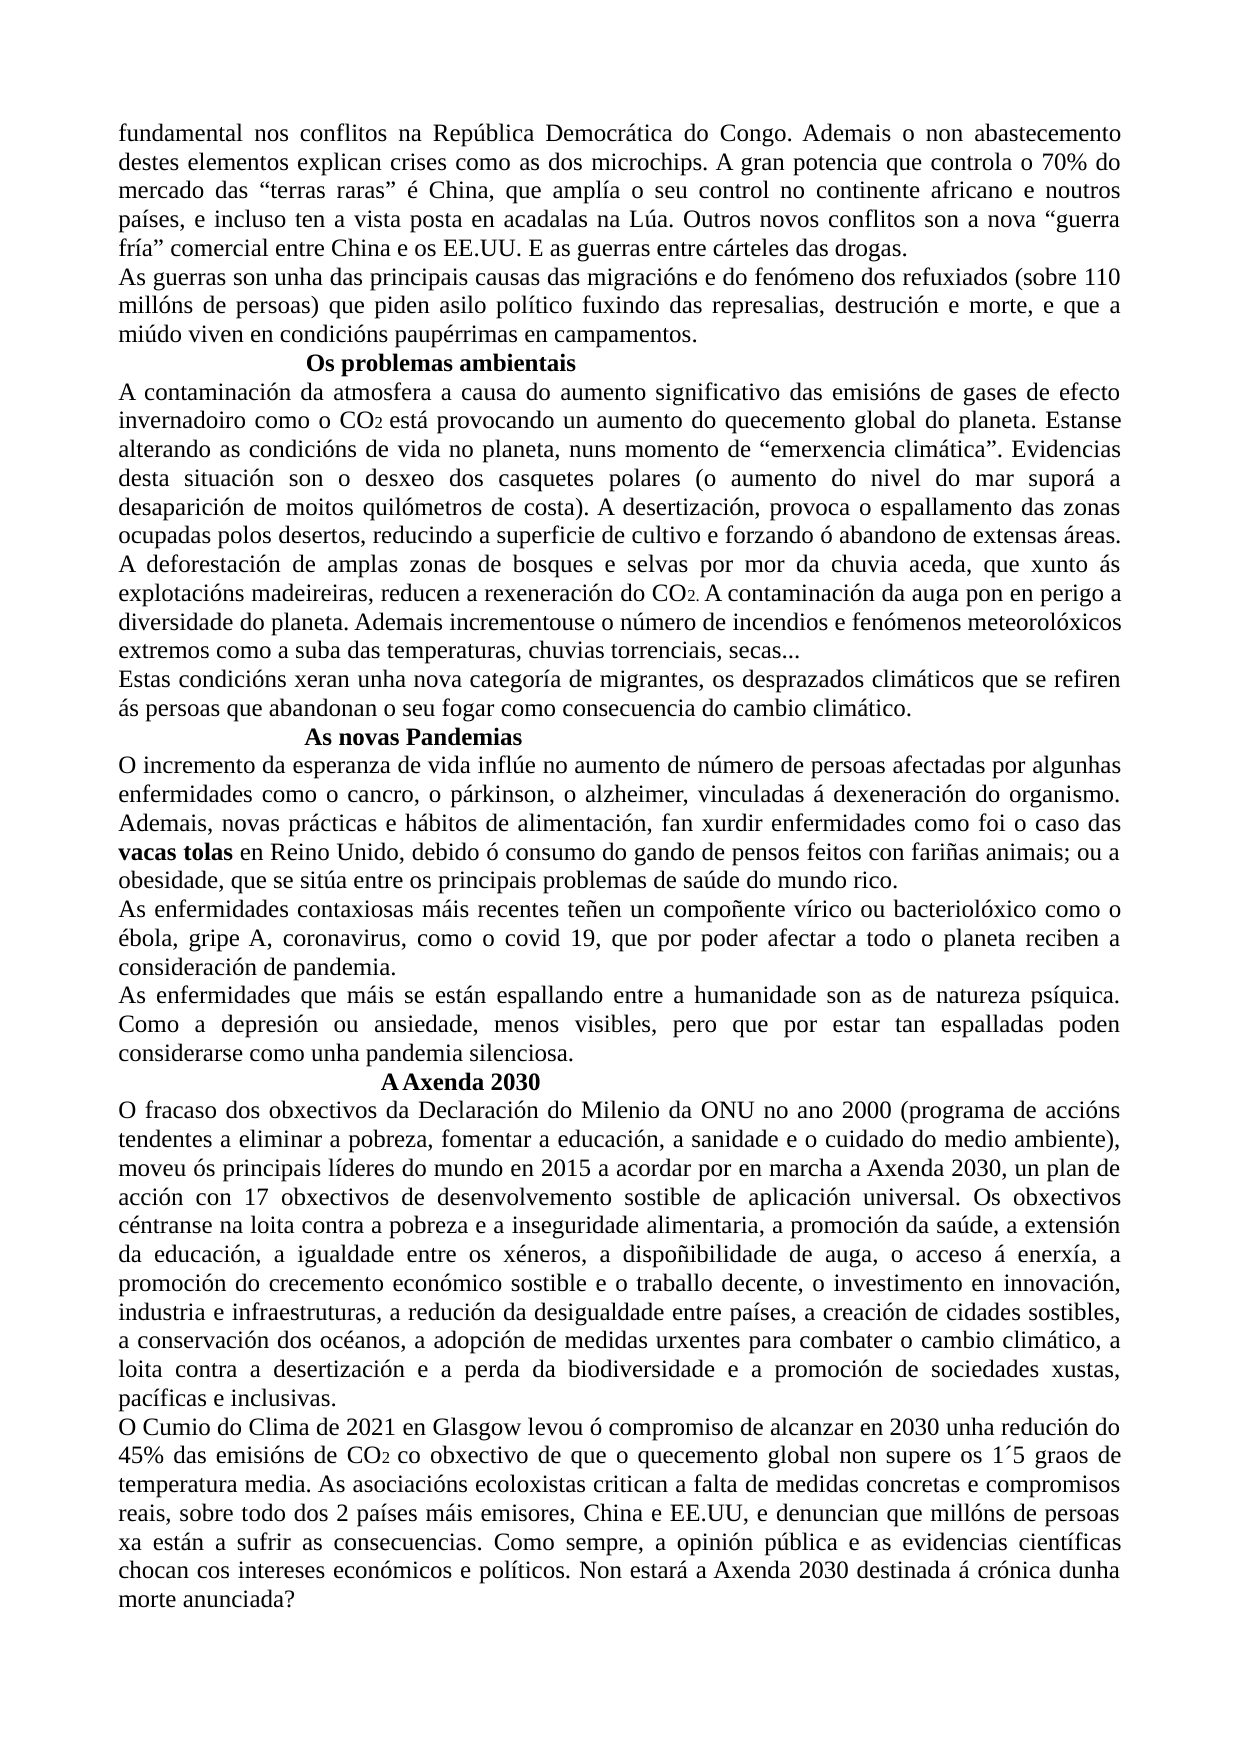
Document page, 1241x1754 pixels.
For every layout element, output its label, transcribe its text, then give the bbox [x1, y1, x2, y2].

text As novas Pandemias [118, 722, 1122, 751]
text Os problemas ambientais [118, 348, 1122, 377]
text O Cumio do Clima de 2021 en Glasgow levou ó compromiso de alcanzar en 2030 unha redución do 45% das emisións de CO2 co obxectivo de que o quecemento global non supere os 1´5 graos de temperatura media. As asociacións ecoloxistas critican a falta de medidas concretas e compromisos reais, sobre todo dos 2 países máis emisores, China e EE.UU, e denuncian que millóns de persoas xa están a sufrir as consecuencias. Como sempre, a opinión pública e as evidencias científicas chocan cos intereses económicos e políticos. Non estará a Axenda 2030 destinada á crónica dunha morte anunciada? [118, 1412, 1122, 1613]
text A Axenda 2030 [118, 1067, 1122, 1096]
text As enfermidades contaxiosas máis recentes teñen un compoñente vírico ou bacteriolóxico como o ébola, gripe A, coronavirus, como o covid 19, que por poder afectar a todo o planeta reciben a consideración de pandemia. [118, 894, 1122, 981]
text As enfermidades que máis se están espallando entre a humanidade son as de natureza psíquica. Como a depresión ou ansiedade, menos visibles, pero que por estar tan espalladas poden considerarse como unha pandemia silenciosa. [118, 981, 1122, 1067]
text As guerras son unha das principais causas das migracións e do fenómeno dos refuxiados (sobre 110 millóns de persoas) que piden asilo político fuxindo das represalias, destrución e morte, e que a miúdo viven en condicións paupérrimas en campamentos. [118, 262, 1122, 348]
text Estas condicións xeran unha nova categoría de migrantes, os desprazados climáticos que se refiren ás persoas que abandonan o seu fogar como consecuencia do cambio climático. [118, 664, 1122, 722]
text O fracaso dos obxectivos da Declaración do Milenio da ONU no ano 2000 (programa de accións tendentes a eliminar a pobreza, fomentar a educación, a sanidade e o cuidado do medio ambiente), moveu ós principais líderes do mundo en 2015 a acordar por en marcha a Axenda 2030, un plan de acción con 17 obxectivos de desenvolvemento sostible de aplicación universal. Os obxectivos céntranse na loita contra a pobreza e a inseguridade alimentaria, a promoción da saúde, a extensión da educación, a igualdade entre os xéneros, a dispoñibilidade de auga, o acceso á enerxía, a promoción do crecemento económico sostible e o traballo decente, o investimento en innovación, industria e infraestruturas, a redución da desigualdade entre países, a creación de cidades sostibles, a conservación dos océanos, a adopción de medidas urxentes para combater o cambio climático, a loita contra a desertización e a perda da biodiversidade e a promoción de sociedades xustas, pacíficas e inclusivas. [118, 1096, 1122, 1412]
text O incremento da esperanza de vida inflúe no aumento de número de persoas afectadas por algunhas enfermidades como o cancro, o párkinson, o alzheimer, vinculadas á dexeneración do organismo. Ademais, novas prácticas e hábitos de alimentación, fan xurdir enfermidades como foi o caso das vacas tolas en Reino Unido, debido ó consumo do gando de pensos feitos con fariñas animais; ou a obesidade, que se sitúa entre os principais problemas de saúde do mundo rico. [118, 751, 1122, 894]
text A contaminación da atmosfera a causa do aumento significativo das emisións de gases de efecto invernadoiro como o CO2 está provocando un aumento do quecemento global do planeta. Estanse alterando as condicións de vida no planeta, nuns momento de “emerxencia climática”. Evidencias desta situación son o desxeo dos casquetes polares (o aumento do nivel do mar suporá a desaparición de moitos quilómetros de costa). A desertización, provoca o espallamento das zonas ocupadas polos desertos, reducindo a superficie de cultivo e forzando ó abandono de extensas áreas. A deforestación de amplas zonas de bosques e selvas por mor da chuvia aceda, que xunto ás explotacións madeireiras, reducen a rexeneración do CO2. A contaminación da auga pon en perigo a diversidade do planeta. Ademais incrementouse o número de incendios e fenómenos meteorolóxicos extremos como a suba das temperaturas, chuvias torrenciais, secas... [118, 377, 1122, 664]
text fundamental nos conflitos na República Democrática do Congo. Ademais o non abastecemento destes elementos explican crises como as dos microchips. A gran potencia que controla o 70% do mercado das “terras raras” é China, que amplía o seu control no continente africano e noutros países, e incluso ten a vista posta en acadalas na Lúa. Outros novos conflitos son a nova “guerra fría” comercial entre China e os EE.UU. E as guerras entre cárteles das drogas. [118, 118, 1122, 262]
